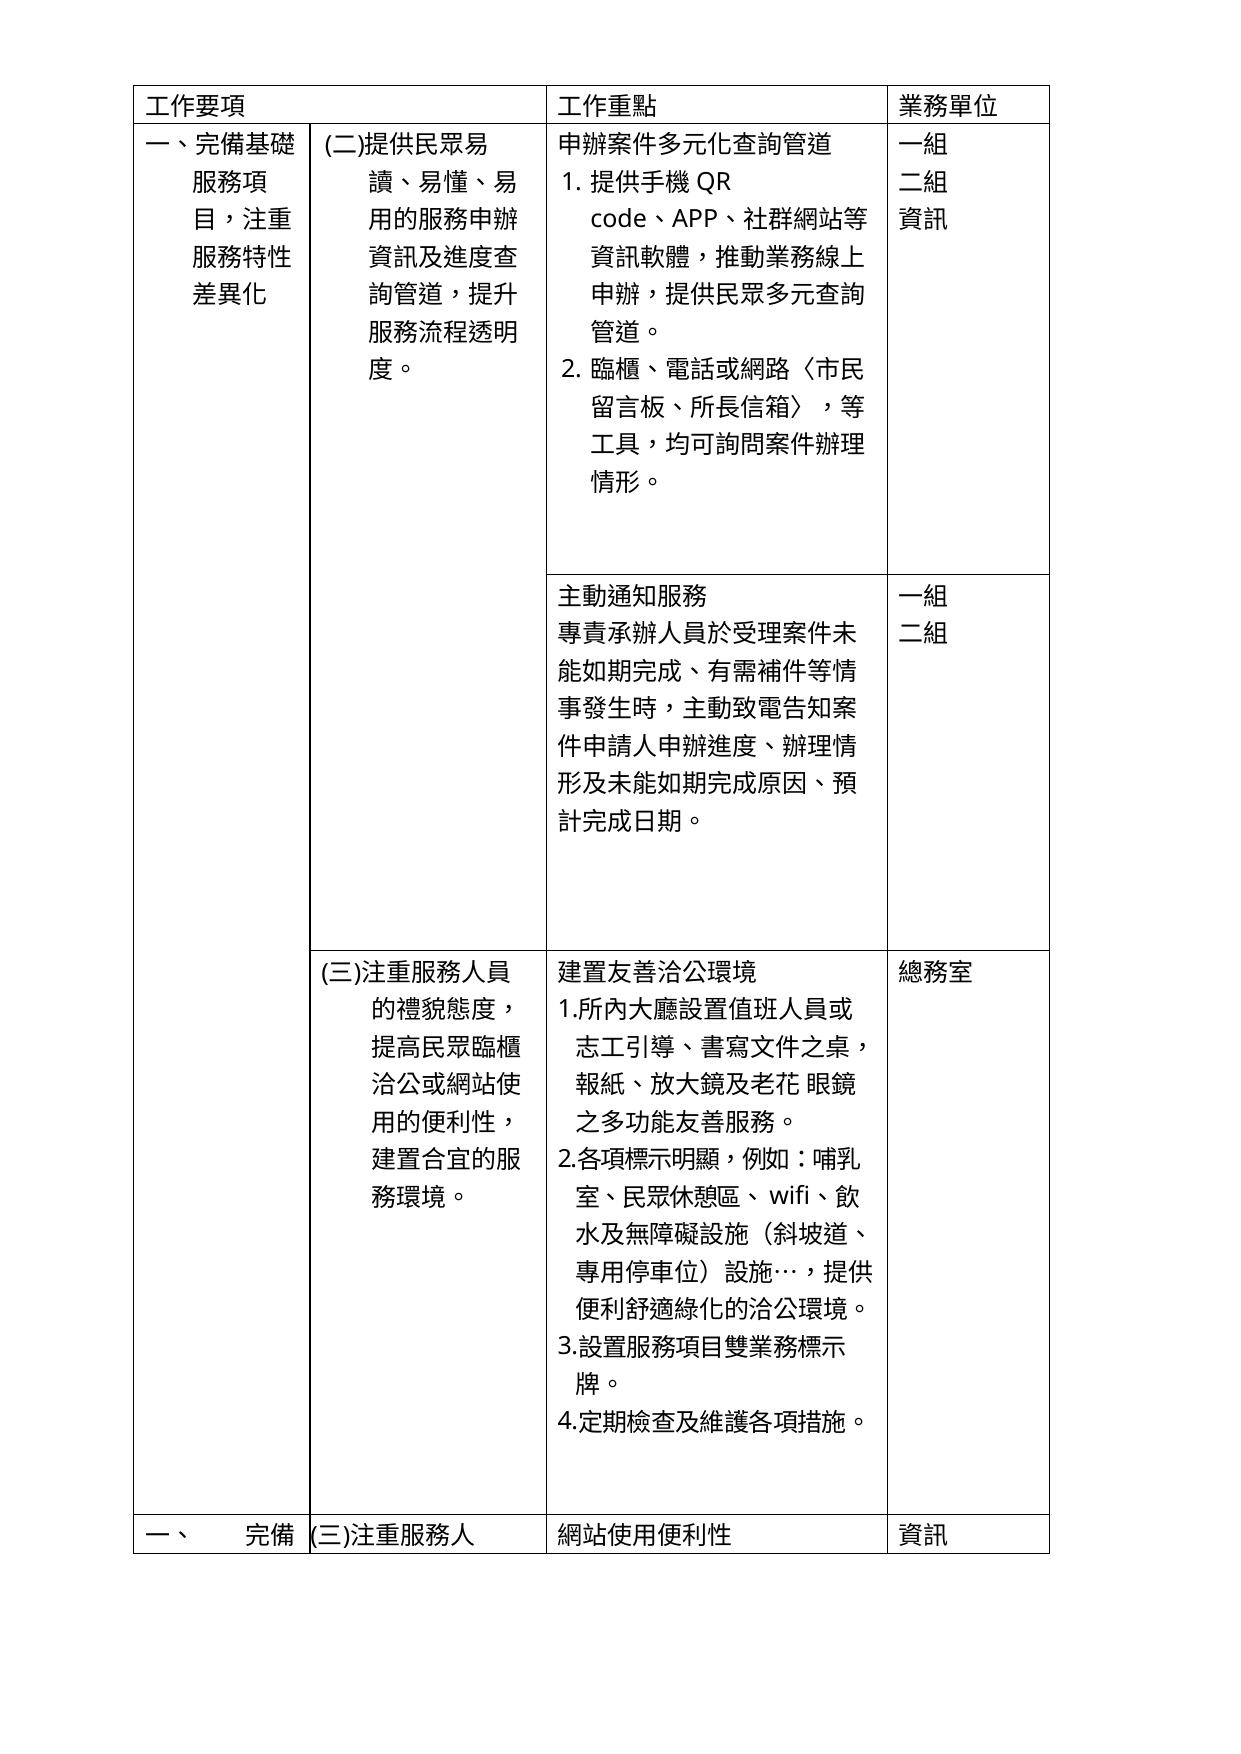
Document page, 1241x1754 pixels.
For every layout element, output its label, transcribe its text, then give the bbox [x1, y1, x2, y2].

table_header 工作要項 [134, 86, 546, 123]
table_cell 網站使用便利性 [547, 1515, 887, 1552]
table_cell 總務室 [888, 951, 1049, 1514]
table_cell 申辦案件多元化查詢管道 提供手機 QR code、APP、社群網站等資訊軟體，推動業務線上申辦，提供民眾多元查詢管道。 臨櫃、電話或網路〈市民留言板、所長信箱〉，等工具，均可詢問案件辦理情形。 [547, 124, 887, 574]
table_cell 一組 二組 [888, 575, 1049, 950]
table_cell (二)提供民眾易讀、易懂、易用的服務申辦資訊及進度查詢管道，提升服務流程透明度。 [311, 124, 546, 950]
table_cell 一組 二組 資訊 [888, 124, 1049, 574]
table_cell 一、完備基礎服務項目，注重服務特性差異化 [134, 124, 309, 1514]
table_header 業務單位 [888, 86, 1049, 123]
table_cell 主動通知服務 專責承辦人員於受理案件未能如期完成、有需補件等情事發生時，主動致電告知案件申請人申辦進度、辦理情形及未能如期完成原因、預計完成日期。 [547, 575, 887, 950]
table_cell (三)注重服務人 [311, 1515, 546, 1552]
table_header 工作重點 [547, 86, 887, 123]
table_cell 資訊 [888, 1515, 1049, 1552]
table_cell (三)注重服務人員的禮貌態度，提高民眾臨櫃洽公或網站使用的便利性，建置合宜的服務環境。 [311, 951, 546, 1514]
table_cell 完備基 礎服務項目，注重服務特性差異化 [134, 1515, 309, 1552]
table_cell 建置友善洽公環境 1.所內大廳設置值班人員或 志工引導、書寫文件之桌，報紙、放大鏡及老花 眼鏡之多功能友善服務。 2.各項標示明顯，例如：哺乳 室、民眾休憩區、 wifi、飲水及無障礙設施（斜坡道、專用停車位）設施…，提供便利舒適綠化的洽公環境。 3.設置服務項目雙業務標示牌。 4.定期檢查及維護各項措施。 [547, 951, 887, 1514]
